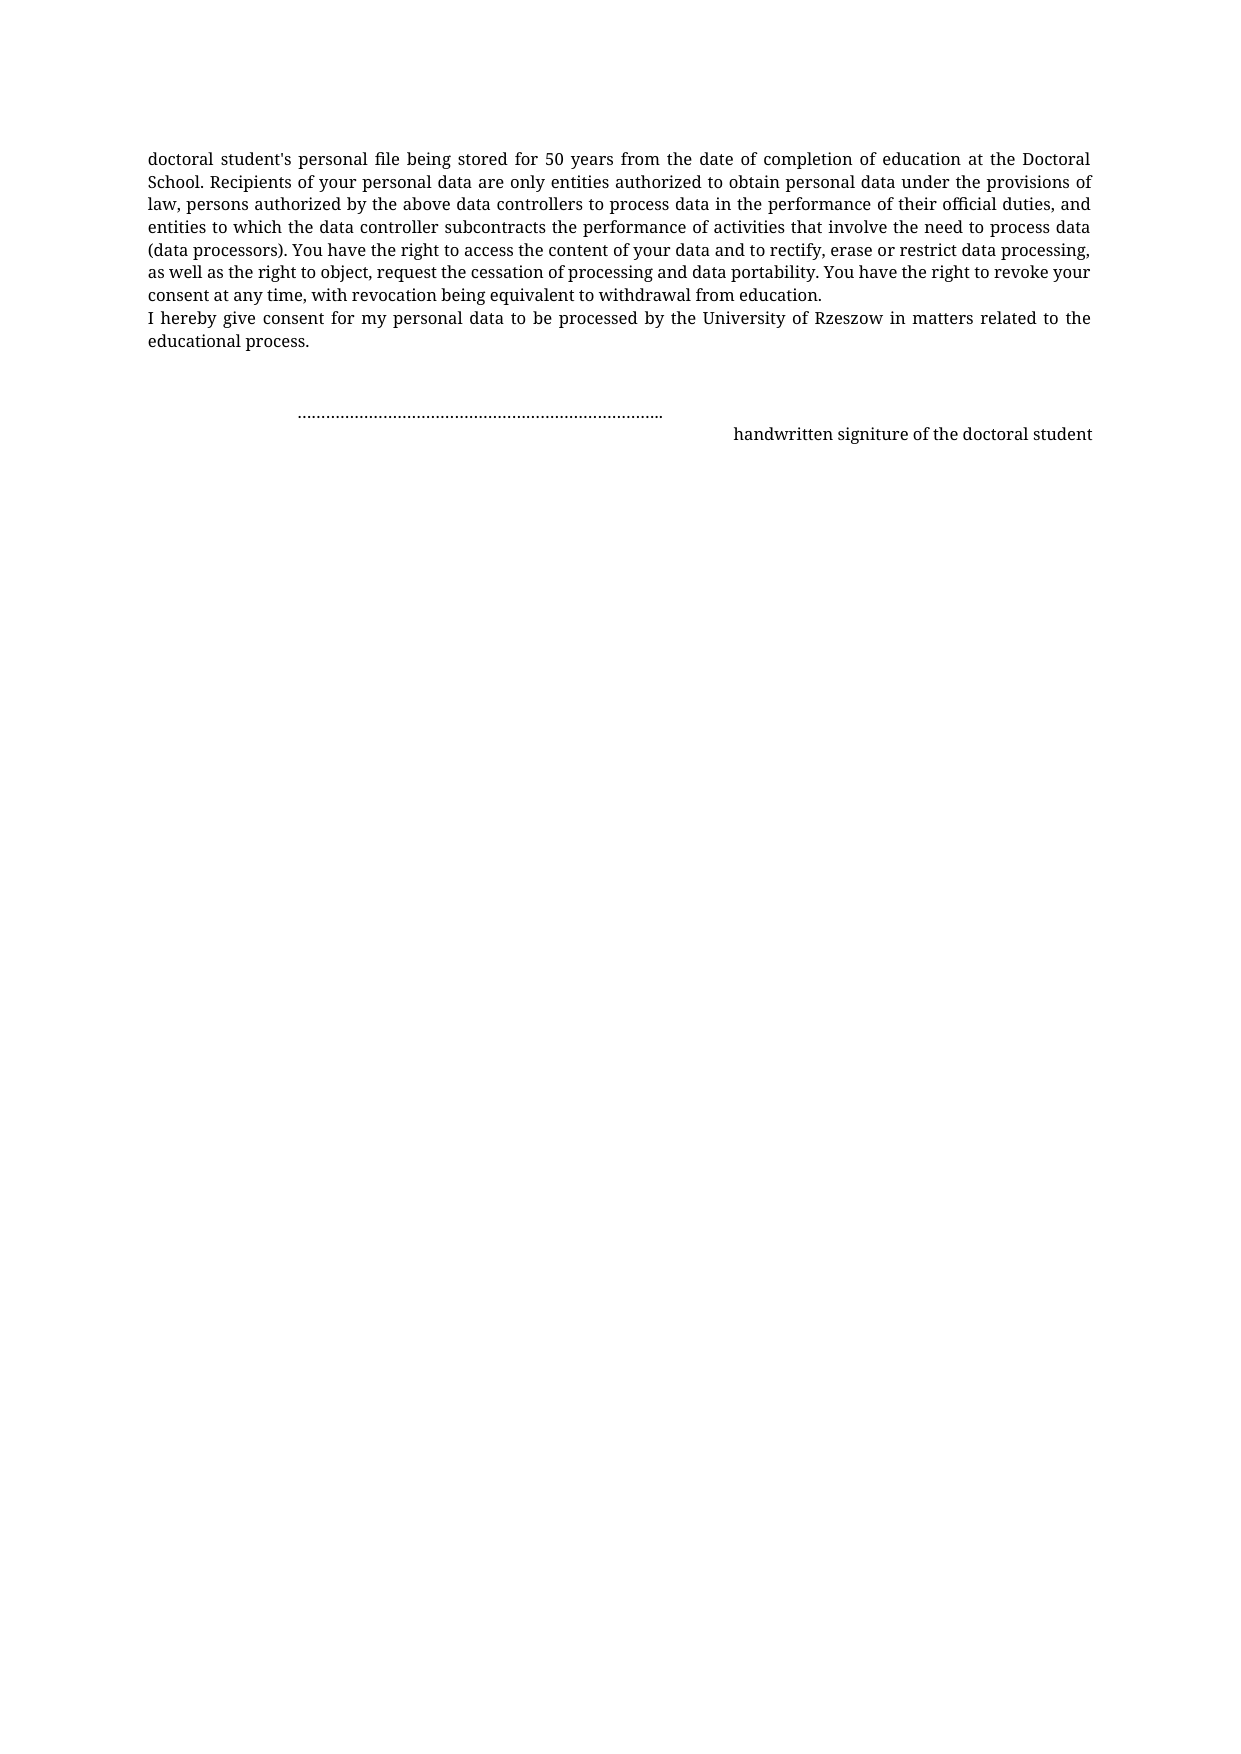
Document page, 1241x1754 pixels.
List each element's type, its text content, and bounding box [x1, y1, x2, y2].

text doctoral student's personal file being stored for 50 years from the date of completion of education at the Doctoral School. Recipients of your personal data are only entities authorized to obtain personal data under the provisions of law, persons authorized by the above data controllers to process data in the performance of their official duties, and entities to which the data controller subcontracts the performance of activities that involve the need to process data (data processors). You have the right to access the content of your data and to rectify, erase or restrict data processing, as well as the right to object, request the cessation of processing and data portability. You have the right to revoke your consent at any time, with revocation being equivalent to withdrawal from education. [148, 148, 1093, 307]
text I hereby give consent for my personal data to be processed by the University of Rzeszow in matters related to the educational process. [148, 307, 1093, 352]
text ………………………………………………………………….. handwritten signiture of the doctoral student [148, 377, 1093, 446]
